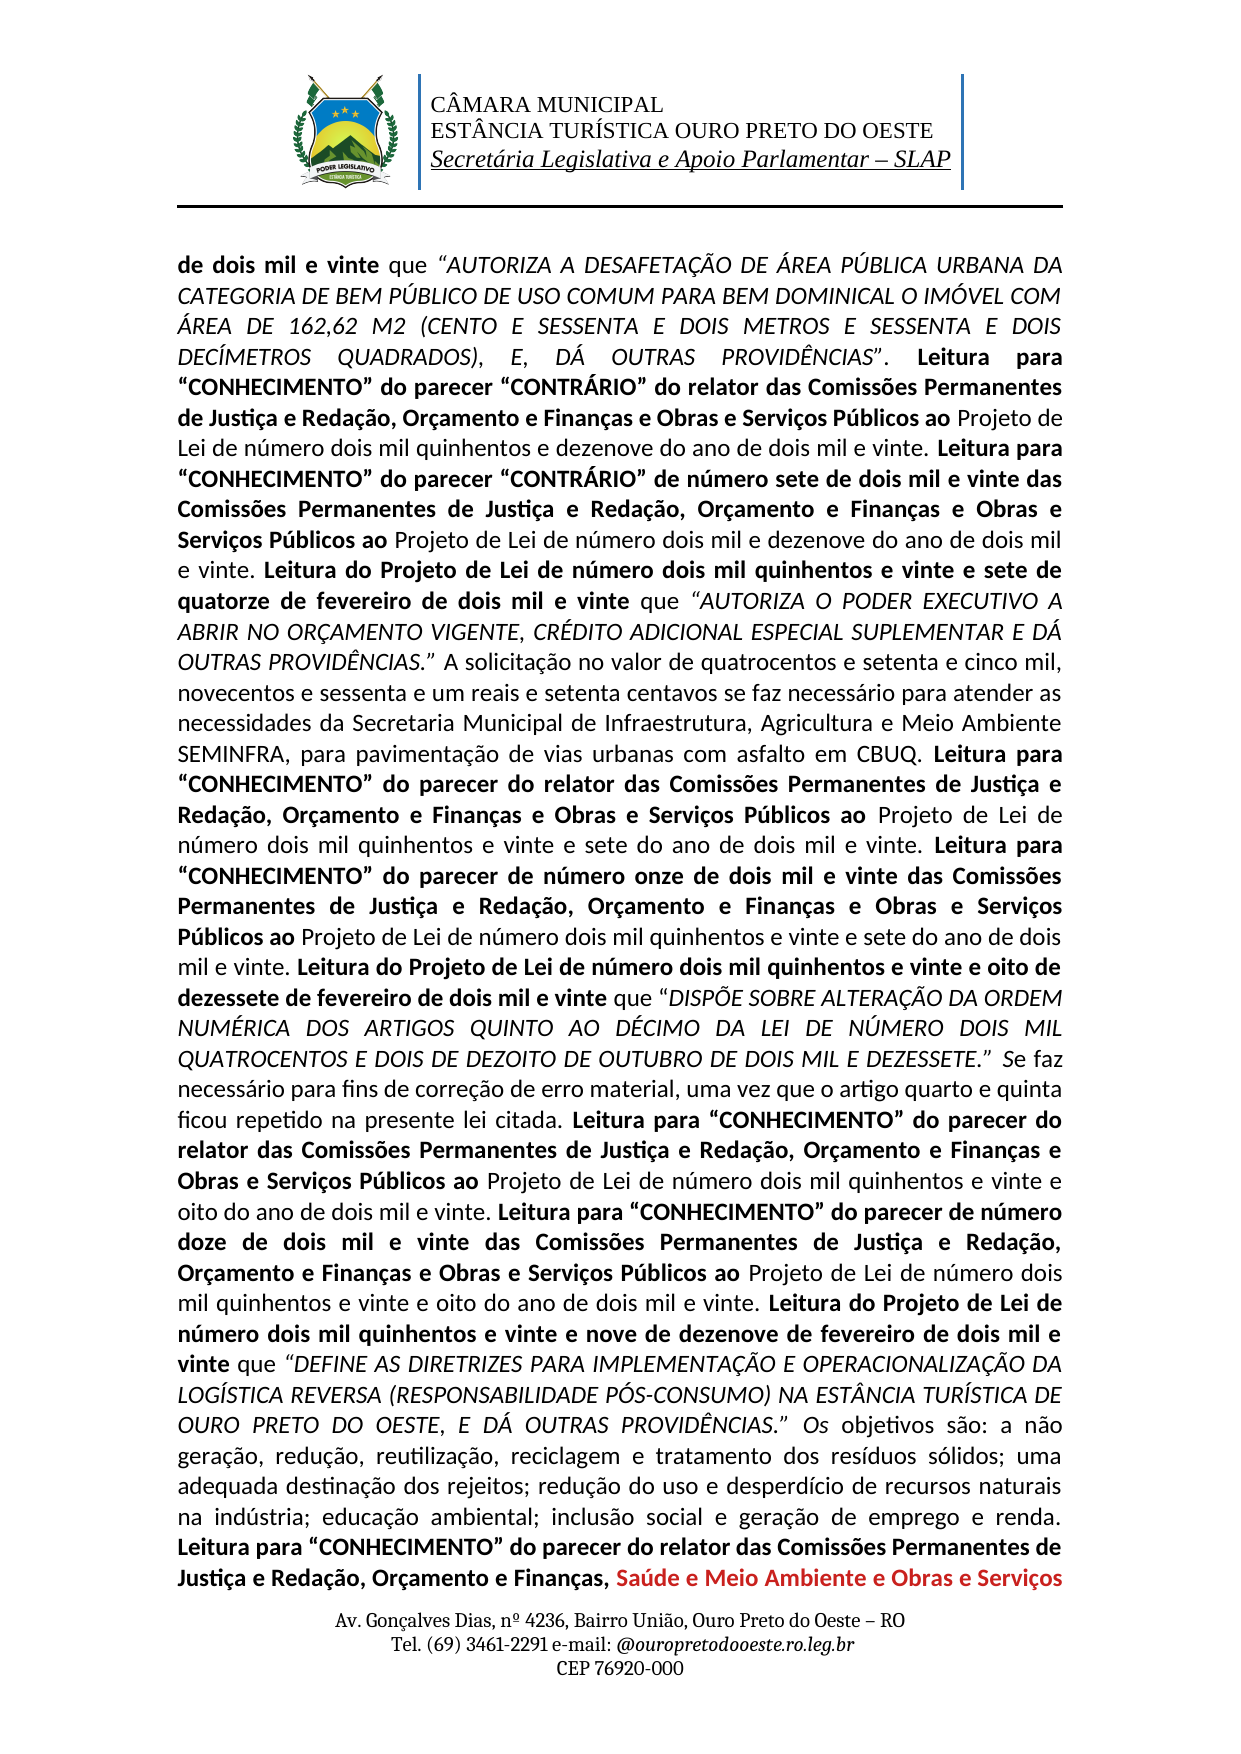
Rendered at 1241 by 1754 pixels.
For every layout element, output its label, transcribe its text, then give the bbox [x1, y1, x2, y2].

picture [283, 73, 408, 191]
text de dois mil e vinte que “AUTORIZA A DESAFETAÇÃO DE ÁREA PÚBLICA URBANA DA CATEGORIA DE BEM PÚBLICO DE USO COMUM PARA BEM DOMINICAL O IMÓVEL COM ÁREA DE 162,62 M2 (CENTO E SESSENTA E DOIS METROS E SESSENTA E DOIS DECÍMETROS QUADRADOS), E, DÁ OUTRAS PROVIDÊNCIAS”. Leitura para “CONHECIMENTO” do parecer “CONTRÁRIO” do relator das Comissões Permanentes de Justiça e Redação, Orçamento e Finanças e Obras e Serviços Públicos ao Projeto de Lei de número dois mil quinhentos e dezenove do ano de dois mil e vinte. Leitura para “CONHECIMENTO” do parecer “CONTRÁRIO” de número sete de dois mil e vinte das Comissões Permanentes de Justiça e Redação, Orçamento e Finanças e Obras e Serviços Públicos ao Projeto de Lei de número dois mil e dezenove do ano de dois mil e vinte. Leitura do Projeto de Lei de número dois mil quinhentos e vinte e sete de quatorze de fevereiro de dois mil e vinte que “AUTORIZA O PODER EXECUTIVO A ABRIR NO ORÇAMENTO VIGENTE, CRÉDITO ADICIONAL ESPECIAL SUPLEMENTAR E DÁ OUTRAS PROVIDÊNCIAS.” A solicitação no valor de quatrocentos e setenta e cinco mil, novecentos e sessenta e um reais e setenta centavos se faz necessário para atender as necessidades da Secretaria Municipal de Infraestrutura, Agricultura e Meio Ambiente SEMINFRA, para pavimentação de vias urbanas com asfalto em CBUQ. Leitura para “CONHECIMENTO” do parecer do relator das Comissões Permanentes de Justiça e Redação, Orçamento e Finanças e Obras e Serviços Públicos ao Projeto de Lei de número dois mil quinhentos e vinte e sete do ano de dois mil e vinte. Leitura para “CONHECIMENTO” do parecer de número onze de dois mil e vinte das Comissões Permanentes de Justiça e Redação, Orçamento e Finanças e Obras e Serviços Públicos ao Projeto de Lei de número dois mil quinhentos e vinte e sete do ano de dois mil e vinte. Leitura do Projeto de Lei de número dois mil quinhentos e vinte e oito de dezessete de fevereiro de dois mil e vinte que “DISPÕE SOBRE ALTERAÇÃO DA ORDEM NUMÉRICA DOS ARTIGOS QUINTO AO DÉCIMO DA LEI DE NÚMERO DOIS MIL QUATROCENTOS E DOIS DE DEZOITO DE OUTUBRO DE DOIS MIL E DEZESSETE.” Se faz necessário para fins de correção de erro material, uma vez que o artigo quarto e quinta ficou repetido na presente lei citada. Leitura para “CONHECIMENTO” do parecer do relator das Comissões Permanentes de Justiça e Redação, Orçamento e Finanças e Obras e Serviços Públicos ao Projeto de Lei de número dois mil quinhentos e vinte e oito do ano de dois mil e vinte. Leitura para “CONHECIMENTO” do parecer de número doze de dois mil e vinte das Comissões Permanentes de Justiça e Redação, Orçamento e Finanças e Obras e Serviços Públicos ao Projeto de Lei de número dois mil quinhentos e vinte e oito do ano de dois mil e vinte. Leitura do Projeto de Lei de número dois mil quinhentos e vinte e nove de dezenove de fevereiro de dois mil e vinte que “DEFINE AS DIRETRIZES PARA IMPLEMENTAÇÃO E OPERACIONALIZAÇÃO DA LOGÍSTICA REVERSA (RESPONSABILIDADE PÓS-CONSUMO) NA ESTÂNCIA TURÍSTICA DE OURO PRETO DO OESTE, E DÁ OUTRAS PROVIDÊNCIAS.” Os objetivos são: a não geração, redução, reutilização, reciclagem e tratamento dos resíduos sólidos; uma adequada destinação dos rejeitos; redução do uso e desperdício de recursos naturais na indústria; educação ambiental; inclusão social e geração de emprego e renda. Leitura para “CONHECIMENTO” do parecer do relator das Comissões Permanentes de Justiça e Redação, Orçamento e Finanças, Saúde e Meio Ambiente e Obras e Serviços [177, 249, 1063, 1592]
